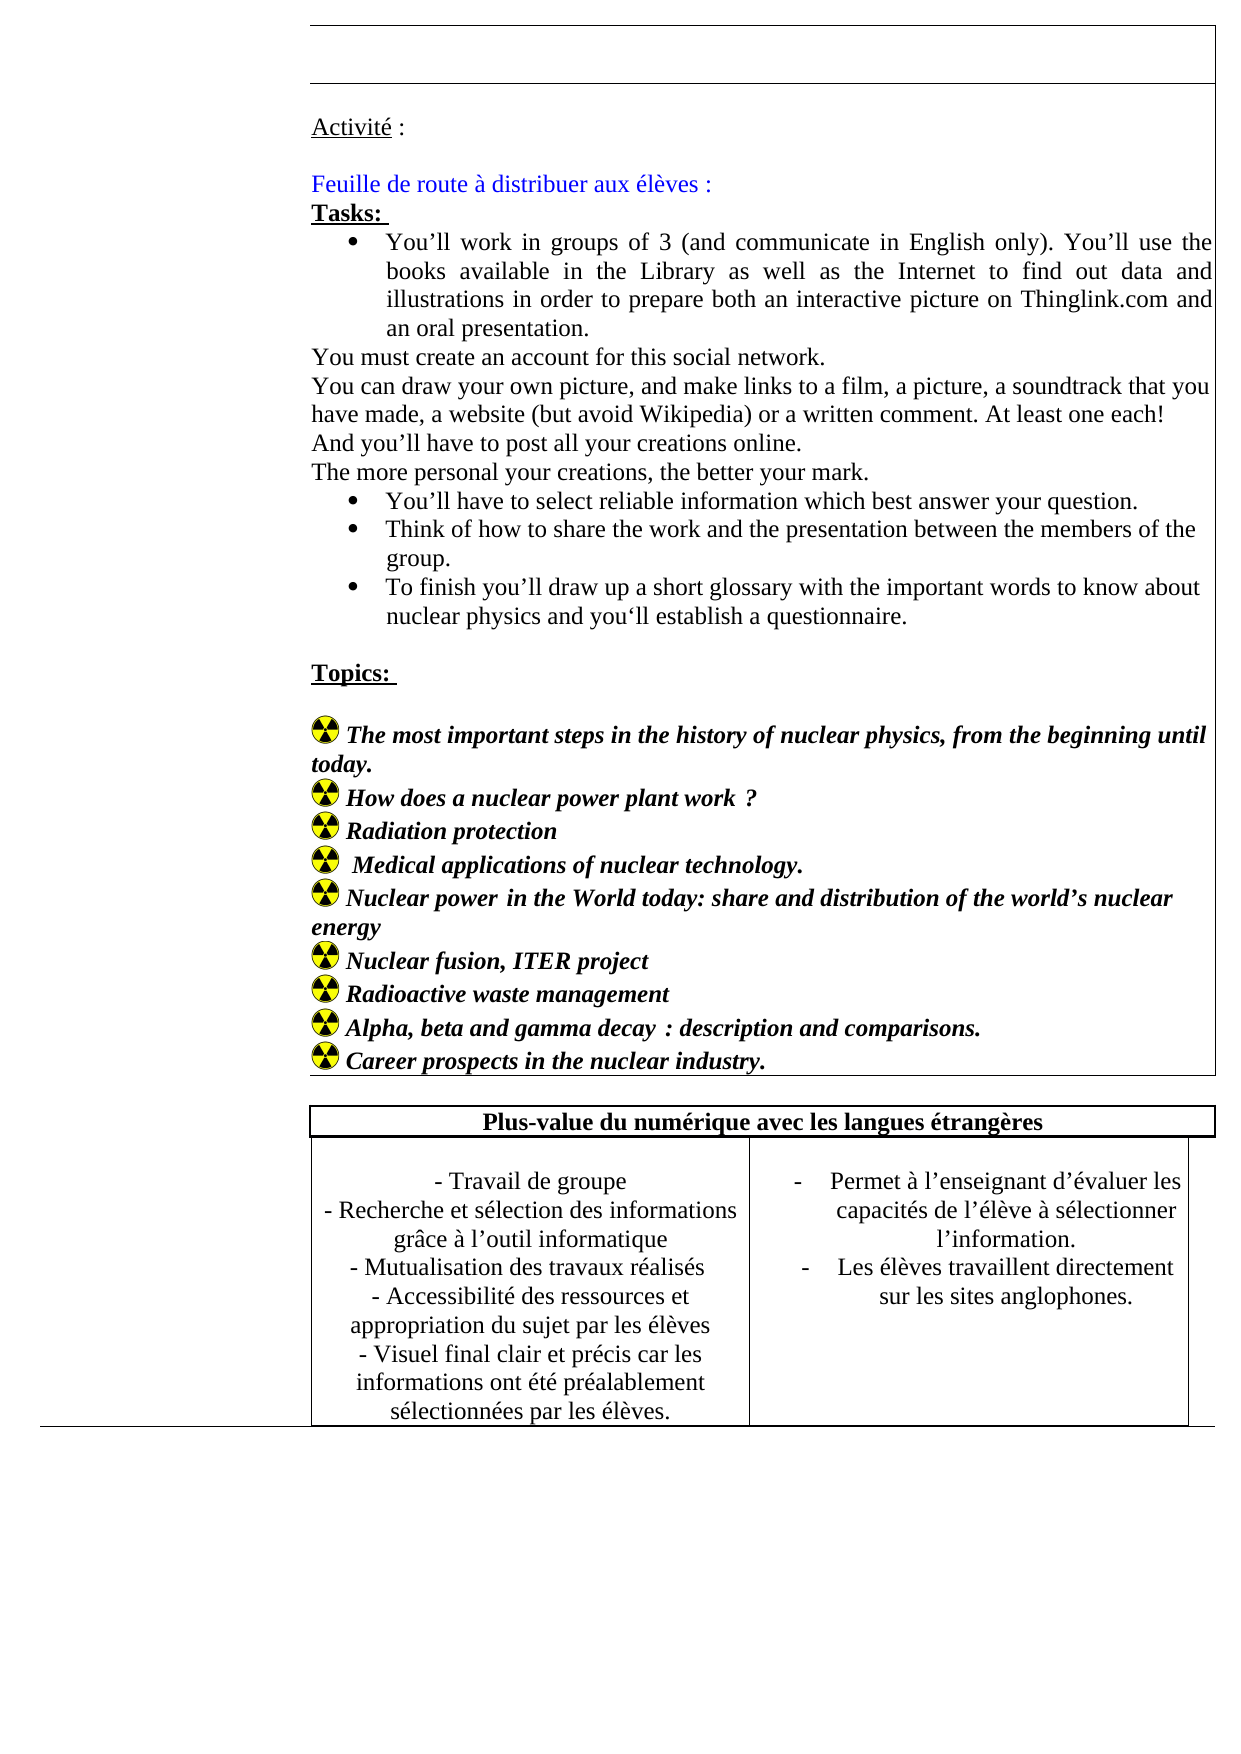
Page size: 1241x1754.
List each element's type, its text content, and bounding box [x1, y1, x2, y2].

picture [311, 941, 340, 970]
table_cell Plus-value du numérique avec les langues étrangères [311, 1107, 1214, 1135]
table_cell Activité : Feuille de route à distribuer aux élèves : Tasks: You’ll work in groups of 3 (and communicate in English only). You’ll use the books available in the Library as well as the Internet to find out data and illustrations in order to prepare both an interactive picture on Thinglink.com and an oral presentation. You must create an account for this social network. You can draw your own picture, and make links to a film, a picture, a soundtrack that you have made, a website (but avoid Wikipedia) or a written comment. At least one each! And you’ll have to post all your creations online. The more personal your creations, the better your mark. You’ll have to select reliable information which best answer your question. Think of how to share the work and the presentation between the members of the group. To finish you’ll draw up a short glossary with the important words to know about nuclear physics and you‘ll establish a questionnaire. Topics: The most important steps in the history of nuclear physics, from the beginning until today. How does a nuclear power plant work ? Radiation protection Medical applications of nuclear technology. Nuclear power in the World today: share and distribution of the world’s nuclear energy Nuclear fusion, ITER project Radioactive waste management Alpha, beta and gamma decay : description and comparisons. Career prospects in the nuclear industry. [310, 84, 1215, 1075]
picture [311, 845, 340, 874]
picture [311, 778, 340, 807]
table_header Pour l'enseignant : Permet à l’enseignant d’évaluer les capacités de l’élève à sélectionner l’information. Les élèves travaillent directement sur les sites anglophones. [750, 1138, 1188, 1425]
table_cell [40, 1105, 309, 1135]
picture [311, 878, 340, 907]
table_cell [1189, 1138, 1215, 1426]
table_cell [40, 1075, 310, 1104]
table_cell [310, 26, 1215, 83]
table_cell [40, 25, 310, 83]
table_cell [40, 83, 310, 1075]
picture [311, 1041, 340, 1070]
table_header Pour l'élève : - Travail de groupe - Recherche et sélection des informations grâce à l’outil informatique - Mutualisation des travaux réalisés - Accessibilité des ressources et appropriation du sujet par les élèves - Visuel final clair et précis car les informations ont été préalablement sélectionnées par les élèves. [312, 1138, 749, 1425]
table_cell [40, 1135, 310, 1426]
picture [311, 811, 340, 840]
picture [311, 1008, 340, 1037]
picture [311, 715, 340, 744]
picture [311, 974, 340, 1003]
table_cell [310, 1076, 1215, 1104]
